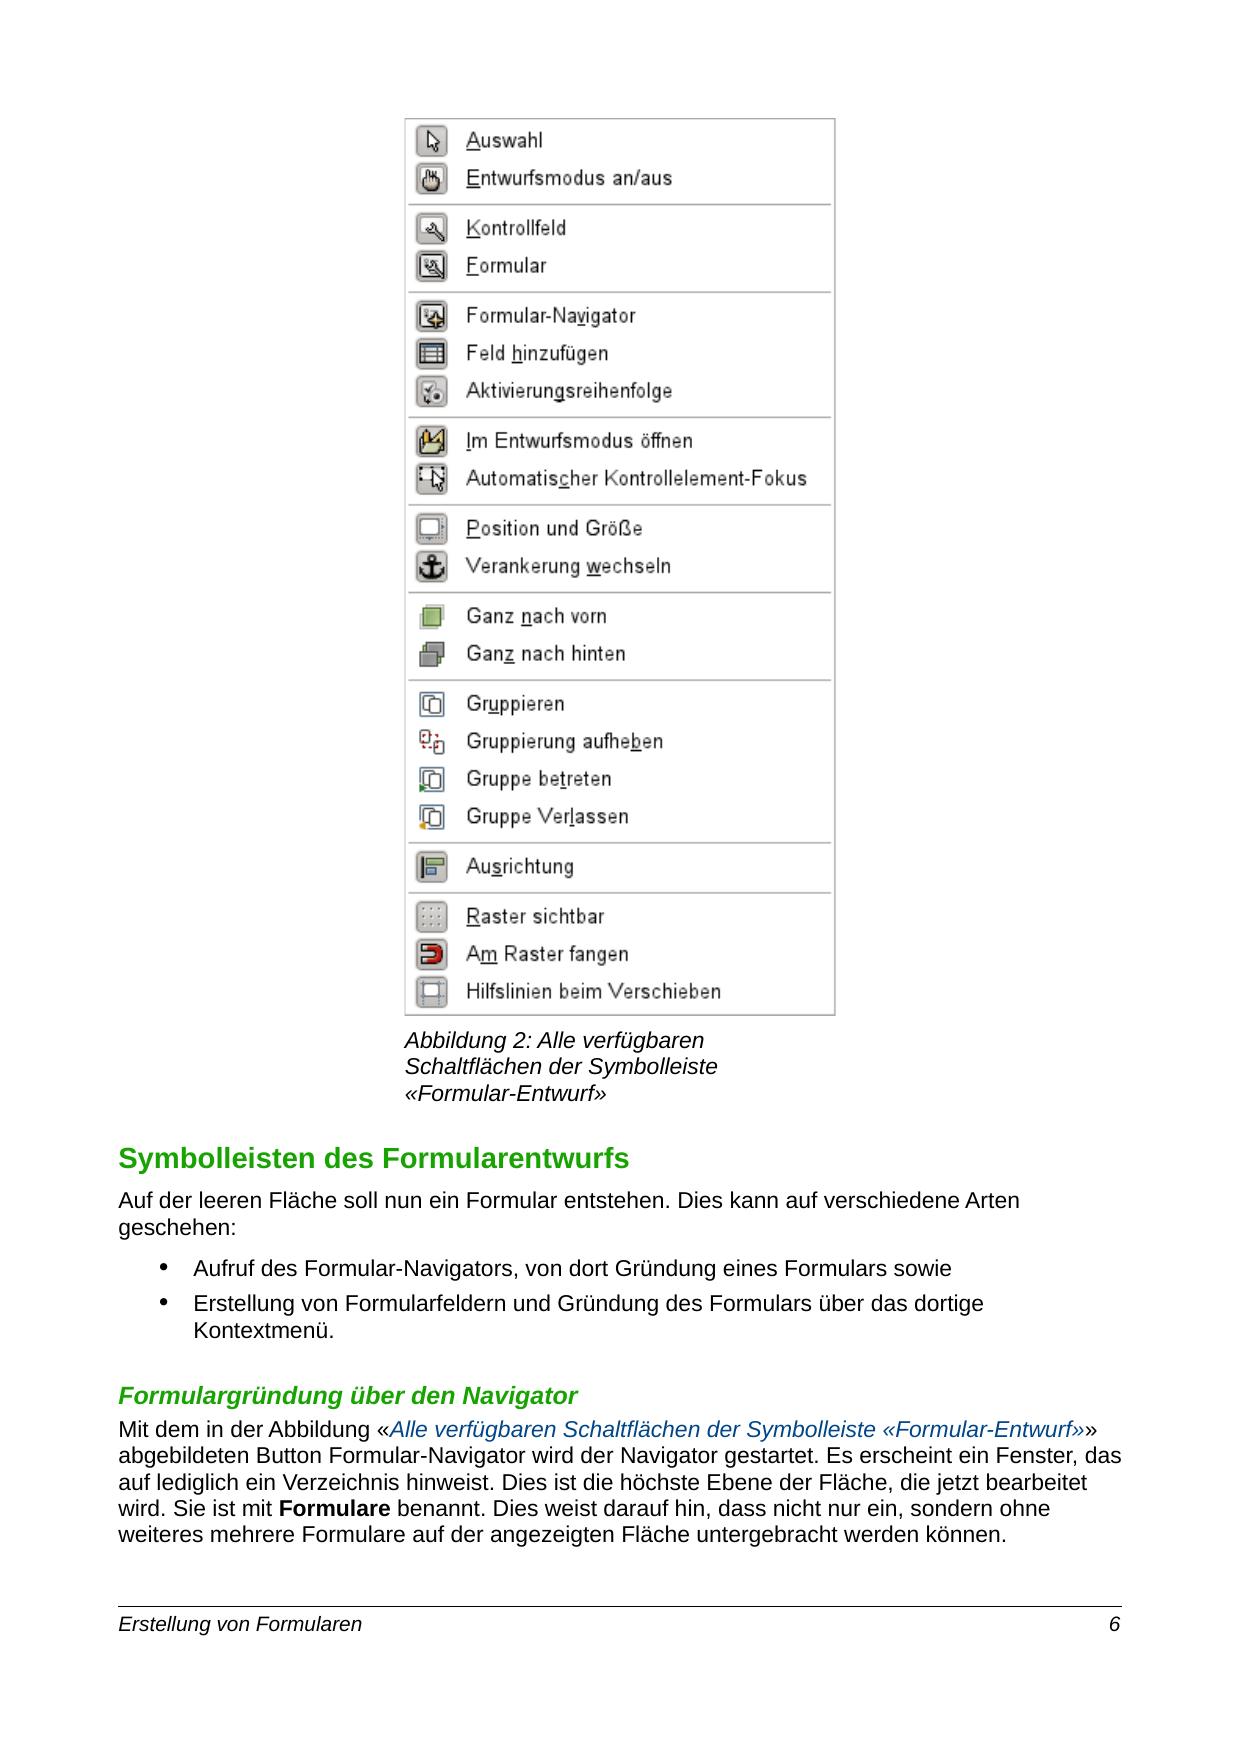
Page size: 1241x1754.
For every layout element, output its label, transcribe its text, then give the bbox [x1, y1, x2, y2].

list Erstellung von Formularfeldern und Gründung des Formulars über das dortige Kontextmenü. [156, 1288, 1122, 1344]
text Mit dem in der Abbildung «Alle verfügbaren Schaltflächen der Symbolleiste «Formular-Entwurf»» abgebildeten Button Formular-Navigator wird der Navigator gestartet. Es erscheint ein Fenster, das auf lediglich ein Verzeichnis hinweist. Dies ist die höchste Ebene der Fläche, die jetzt bearbeitet wird. Sie ist mit Formulare benannt. Dies weist darauf hin, dass nicht nur ein, sondern ohne weiteres mehrere Formulare auf der angezeigten Fläche untergebracht werden können. [118, 1416, 1122, 1548]
text Auf der leeren Fläche soll nun ein Formular entstehen. Dies kann auf verschiedene Arten geschehen: [118, 1187, 1122, 1240]
subtitle Formulargründung über den Navigator [118, 1381, 1122, 1410]
text Abbildung 2: Alle verfügbaren Schaltflächen der Symbolleiste «Formular-Entwurf» [404, 1016, 836, 1106]
subtitle Symbolleisten des Formularentwurfs [118, 1142, 1122, 1175]
picture [404, 118, 836, 1016]
list Aufruf des Formular-Navigators, von dort Gründung eines Formulars sowie [156, 1253, 1122, 1282]
